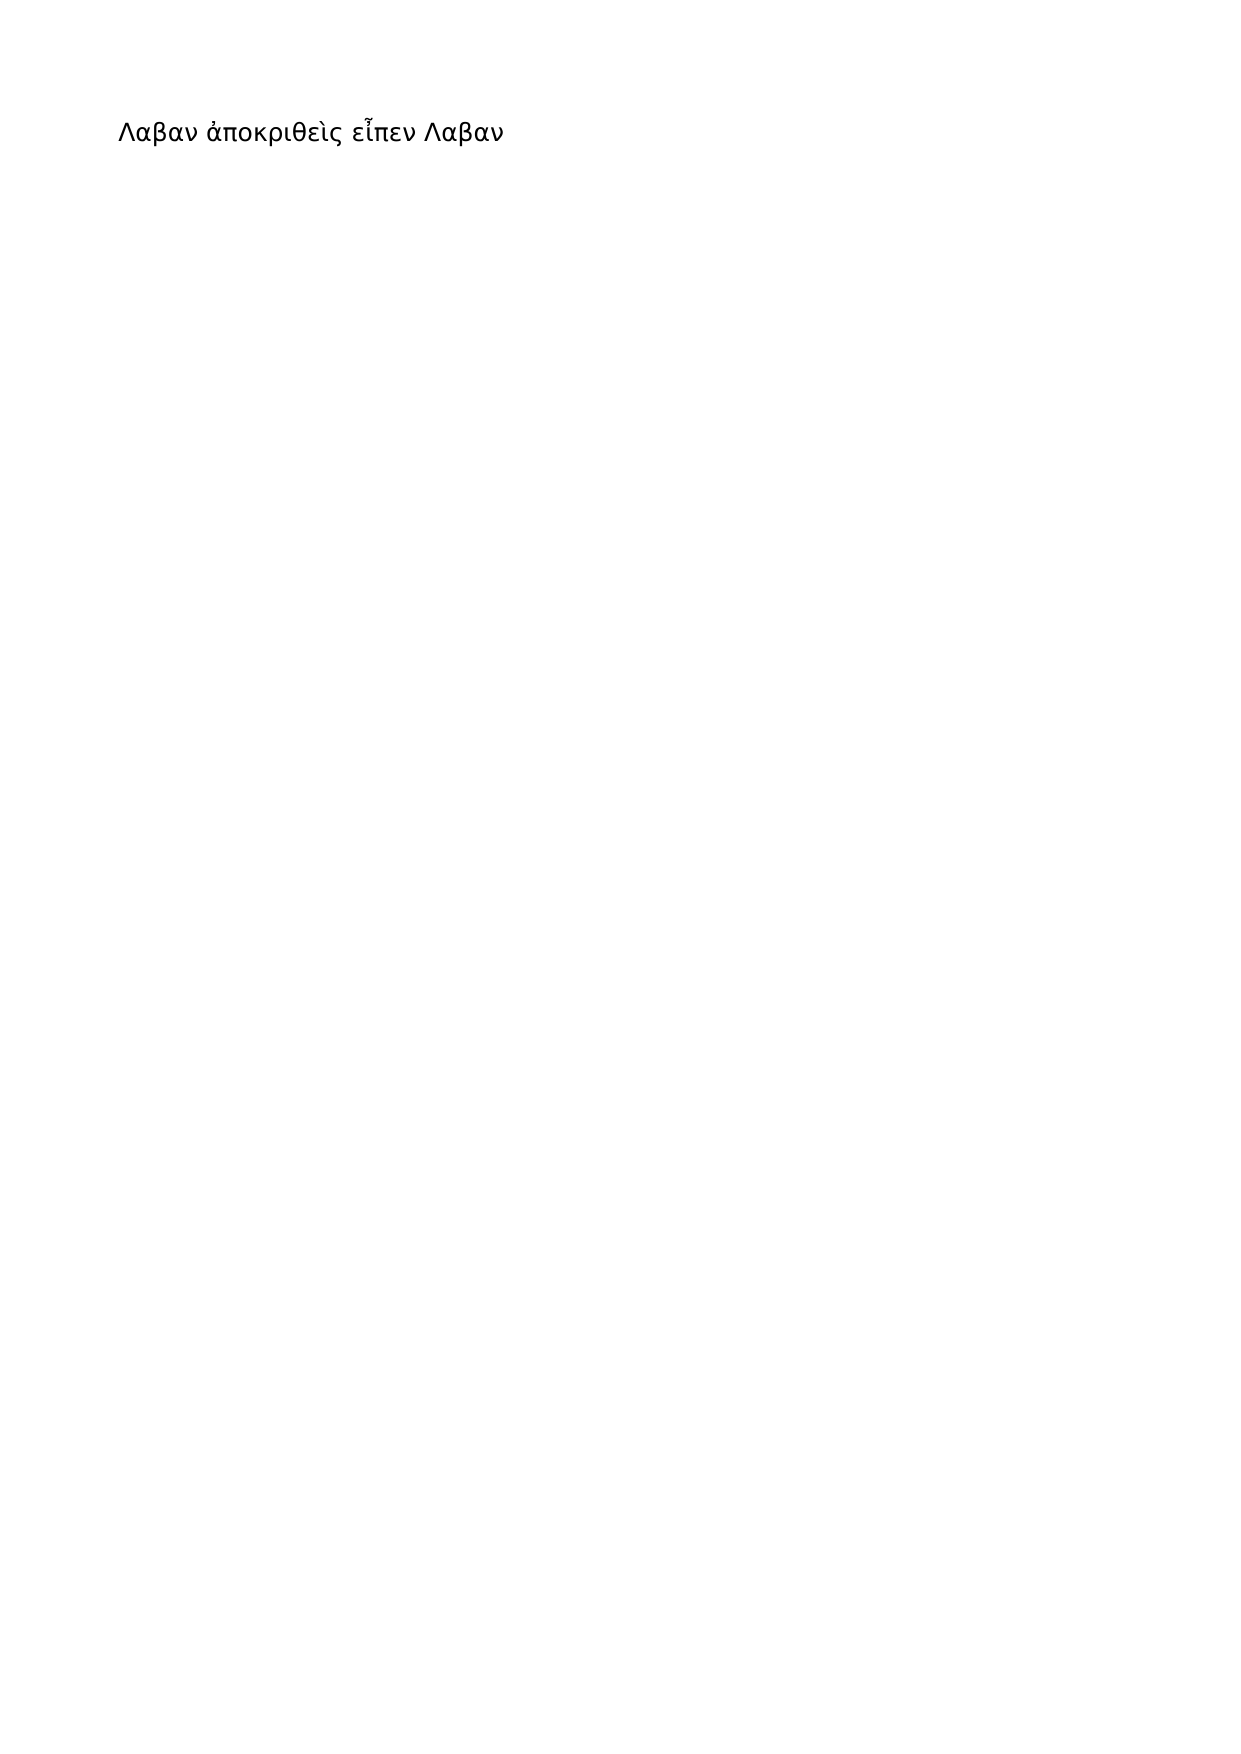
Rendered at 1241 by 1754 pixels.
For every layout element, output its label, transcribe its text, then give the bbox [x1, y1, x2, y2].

text Λαβαν ἀποκριθεὶς εἶπεν Λαβαν [118, 118, 1122, 147]
